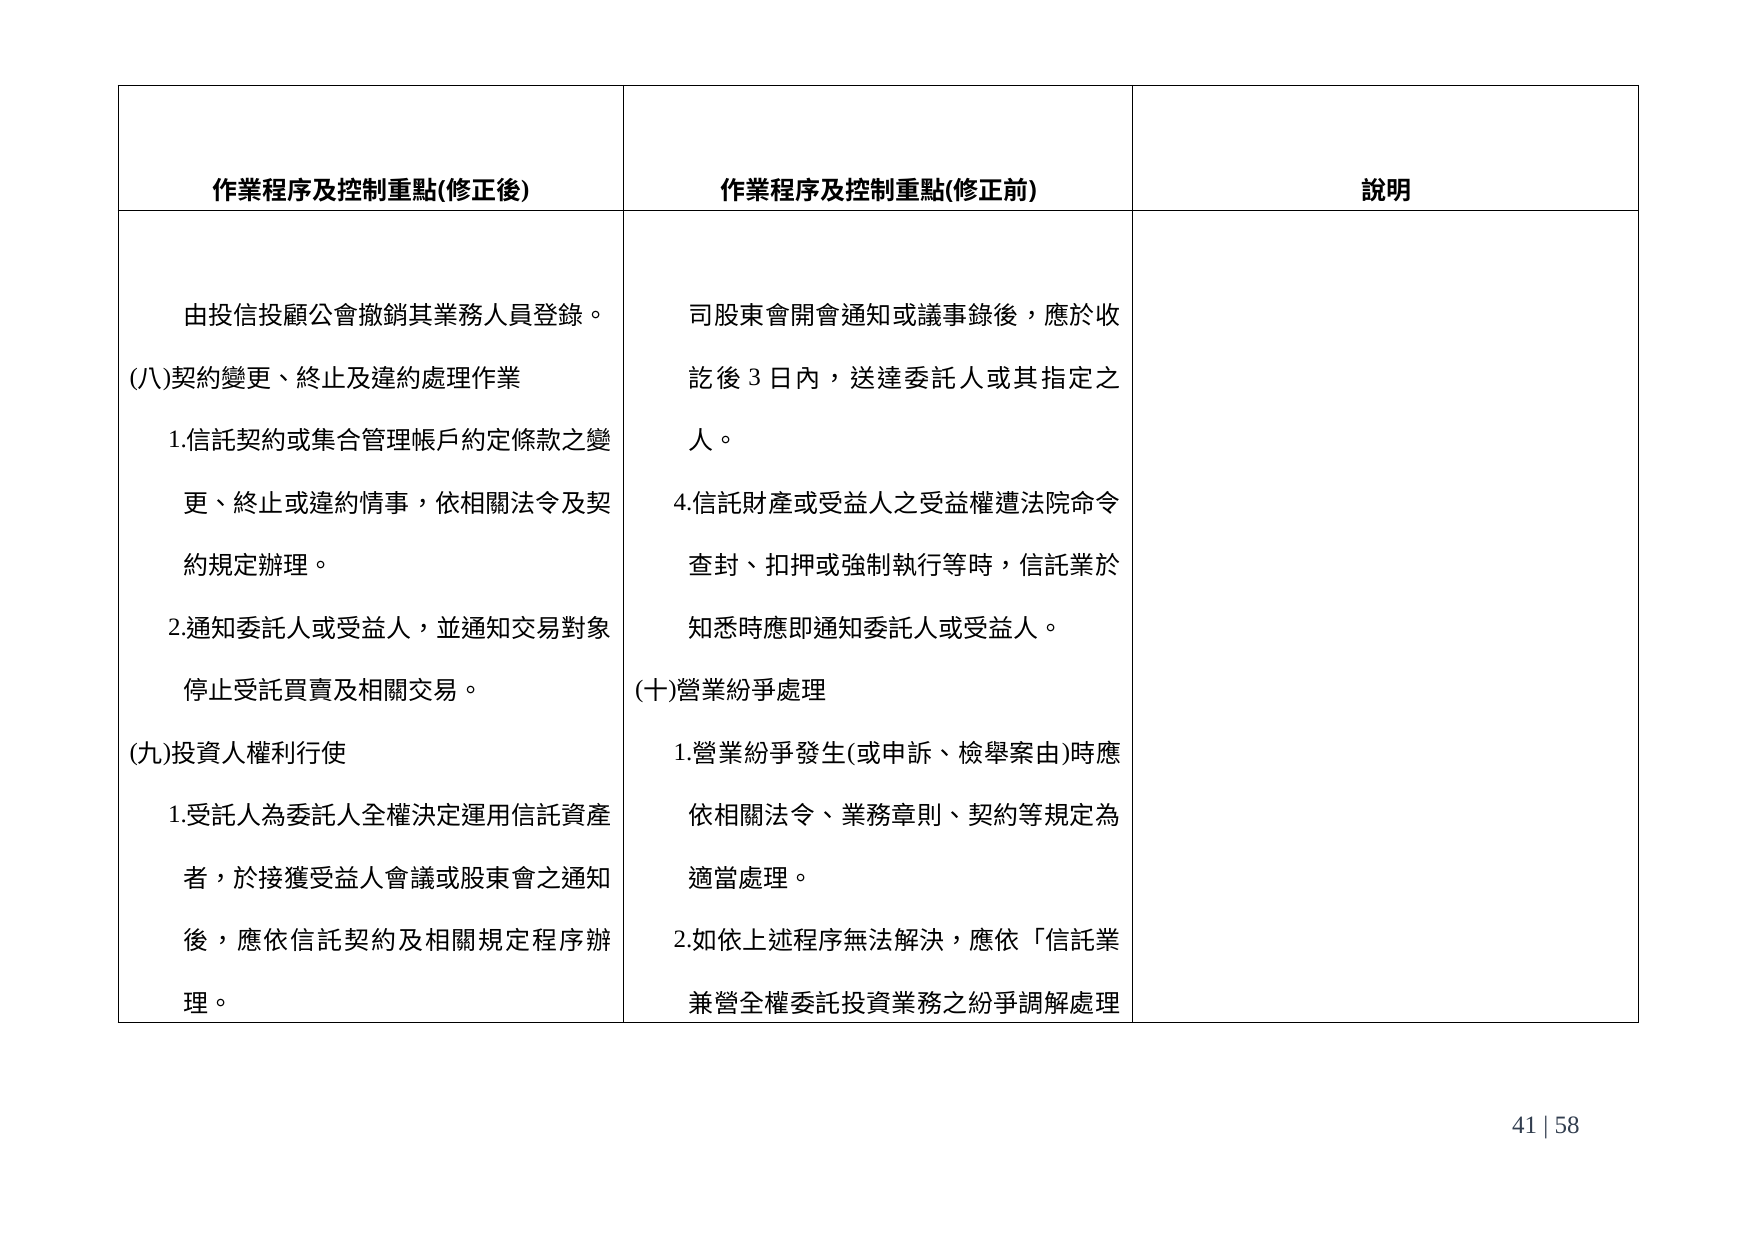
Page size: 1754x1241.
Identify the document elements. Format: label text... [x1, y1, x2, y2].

table_cell 參考「信託業內部控制制度標準規範」其他篇章之體例，刪除序文。 配合「信託業防制洗錢注意事項範本」修正名稱為「信託業防制洗錢及打擊資恐注意事項範本」，修正範本名稱，以下修正亦同。 依「信託業兼營全權委託投資業務操作辦法」(以下簡稱本操作辦法)第八條，增定作業程序(一)之1充分瞭解客戶作業(3)。 依本操作辦法第九條第一項，修正作業程序(一)之1充分瞭解客戶作業(4)。 依本操作辦法第九條第二項規定，修正作業程序(一)之1充分瞭解客戶作業(5)。 依本操作辦法第九條第三項規定，增訂作業程序(一)之1充分瞭解客戶作業(6)。 依本操作辦法第九條第四項及第五項規定，修正作業程序(一)之1充分瞭解客戶作業(7)。 依本操作辦法第十條第二項規定，增訂作業程序(一)之1充分瞭解客戶作業(8)。 依本操作辦法第十條第一項及第三項規定，增訂作業程序(一)之1充分瞭解客戶作業(9)。 依本操作辦法第九條第六項及第十條第四項規定，增訂作業程序(一)之1充分瞭解客戶作業(10)。 依本操作辦法第九條第七項規定，增訂作業程序(一)之1充分瞭解客戶作業(11)。 依本操作辦法第十條第五項規定，增訂作業程序(一)之1充分瞭解客戶作業(12)。 依本操作辦法第十六條規定，修正原作業程序(一)之1充分瞭解客戶作業(5)相關內容，並配合調整項次序號。 依本操作辦法第十一條規定，修正「期貨商」為「期貨經紀商」，以下修正亦同。 依本操作辦法第十四條第一項規定，修正作業程序(一)之2簽約與帳戶開立(4)，修正「證券商」為「證券經紀商」；並新增但書規定。 依本操作辦法第十四條第二項規定，增訂作業程序(一)之2簽約與帳戶開立(5)。 依本操作辦法第十五條規定，增訂作業程序(一)之2簽約與帳戶開立(6)。 依本操作辦法第二十條規定，修正作業程序(二)之1投資或交易分析相關文字。 依本操作辦法第二十一條及第二十二條規定，修正作業程序(二)之2投資或交易決定，修正「決策人員」為「投資或交易決策人員」，以下修正亦同；並新增相關作業流程規定。 依本操作辦法第二十三條及第二十四條規定，修正作業程序(二)之3投資或交易執行相關文字。 依本操作辦法第三十一條規定，修正作業程序(二)之4投資或交易檢討(2)相關文字。 依本操作辦法第二十四條之二規定，增訂作業程序(二)之5。 依本操作辦法第二十三條之一規定，增訂作業程序(二)之6。 依本操作辦法第二十四條之一規定，增訂作業程序(二)之7。 依本操作辦法第二十五條規定，修正作業程序(三)之1覆核交易明細作業(1)相關文字。 依本操作辦法第二十七條規定，酌修作業程序(三)之2指示交割作業(1)部分文字。 依本操作辦法第二十八條規定，增訂作業程序(三)之2指示交割作業(4)作業程序。 依本操作辦法第二十九條規定，修正作業程序(三)之3作業應注意事項(4)相關文字。 依本操作辦法第十八條規定，修正作業程序(四)作業管理2相關文字。 依本操作辦法第三十條規定，修正作業程序(四)作業管理5相關文字。 依本操作辦法第三十條第五項規定，增訂作業程序(四)作業管理7。 依本操作辦法第五條規定，修正作業程序(五)廣告、業務招攬與營業促銷活動。 依本操作辦法第三十四條規定，酌修正作業程序(六)之1業務區隔作業(1)部分文字。 依本操作辦法第三十七條規定，酌修作業程序(六)之3防止委託人間利益衝突之作業部分文字。 依民國99年10月26日金管證投字第0990058260號令規定，修正作業程序(十一)投資項目相關文字。 [1133, 211, 1638, 1022]
table_header 說明 [1133, 86, 1638, 210]
table_header 作業程序及控制重點(修正後) [119, 86, 623, 210]
table_cell 司股東會開會通知或議事錄後，應於收訖後3日內，送達委託人或其指定之人。 4.信託財產或受益人之受益權遭法院命令查封、扣押或強制執行等時，信託業於知悉時應即通知委託人或受益人。 (十)營業紛爭處理 1.營業紛爭發生(或申訴、檢舉案由)時應依相關法令、業務章則、契約等規定為適當處理。 2.如依上述程序無法解決，應依「信託業兼營全權委託投資業務之紛爭調解處理 [624, 211, 1132, 1022]
table_cell 由投信投顧公會撤銷其業務人員登錄。 (八)契約變更、終止及違約處理作業 1.信託契約或集合管理帳戶約定條款之變更、終止或違約情事，依相關法令及契約規定辦理。 2.通知委託人或受益人，並通知交易對象停止受託買賣及相關交易。 (九)投資人權利行使 1.受託人為委託人全權決定運用信託資產者，於接獲受益人會議或股東會之通知後，應依信託契約及相關規定程序辦理。 [119, 211, 623, 1022]
table_header 作業程序及控制重點(修正前) [624, 86, 1132, 210]
